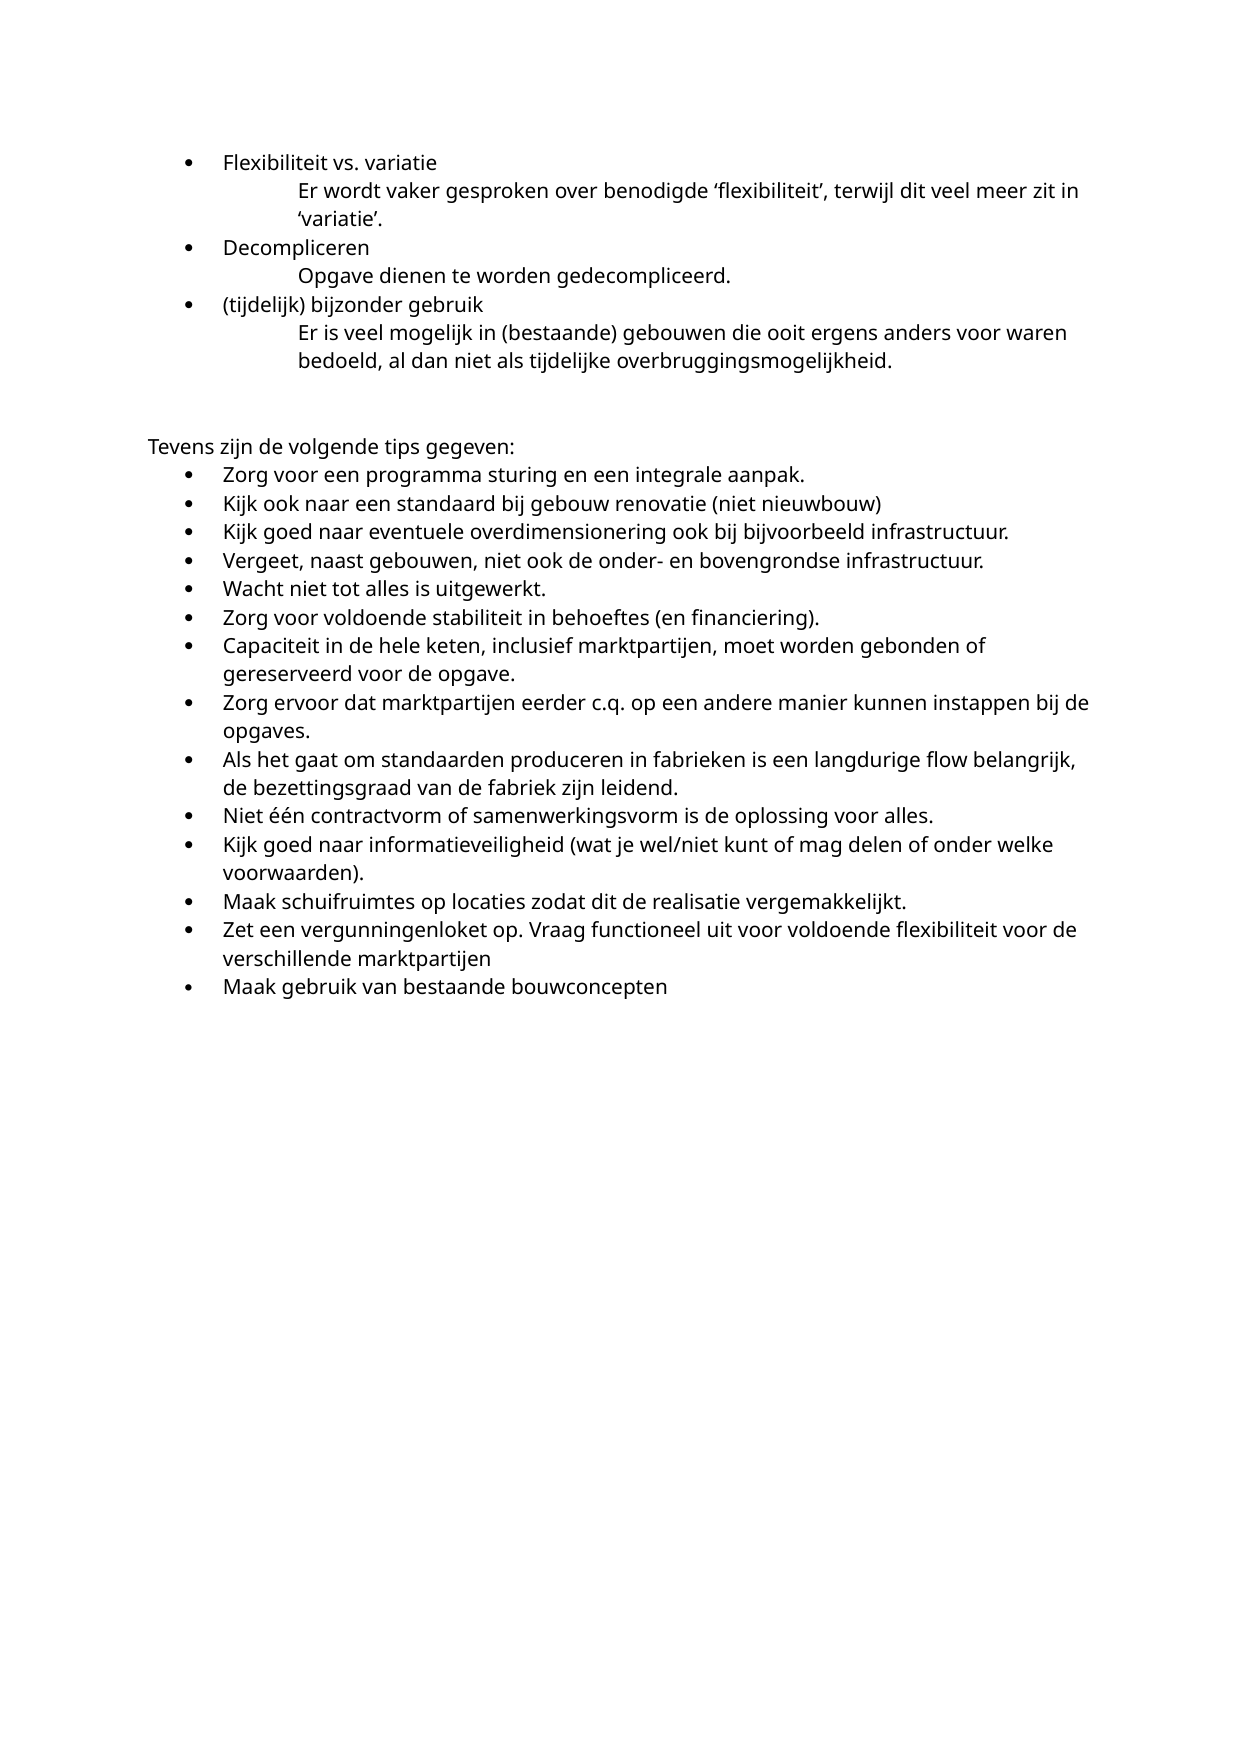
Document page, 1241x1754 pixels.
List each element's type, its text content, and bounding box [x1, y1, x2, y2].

list (tijdelijk) bijzonder gebruik [185, 290, 1093, 318]
list Kijk goed naar eventuele overdimensionering ook bij bijvoorbeeld infrastructuur. [185, 517, 1093, 546]
list Zorg voor voldoende stabiliteit in behoeftes (en financiering). [185, 603, 1093, 631]
list Zet een vergunningenloket op. Vraag functioneel uit voor voldoende flexibiliteit voor de verschillende marktpartijen [185, 915, 1093, 972]
text Er is veel mogelijk in (bestaande) gebouwen die ooit ergens anders voor waren bedoeld, al dan niet als tijdelijke overbruggingsmogelijkheid. [298, 318, 1093, 375]
list Niet één contractvorm of samenwerkingsvorm is de oplossing voor alles. [185, 802, 1093, 830]
list Wacht niet tot alles is uitgewerkt. [185, 574, 1093, 603]
list Kijk ook naar een standaard bij gebouw renovatie (niet nieuwbouw) [185, 489, 1093, 517]
text Opgave dienen te worden gedecompliceerd. [298, 261, 1093, 290]
list Maak schuifruimtes op locaties zodat dit de realisatie vergemakkelijkt. [185, 887, 1093, 915]
list Vergeet, naast gebouwen, niet ook de onder- en bovengrondse infrastructuur. [185, 546, 1093, 574]
text Tevens zijn de volgende tips gegeven: [148, 432, 1093, 460]
list Als het gaat om standaarden produceren in fabrieken is een langdurige flow belangrijk, de bezettingsgraad van de fabriek zijn leidend. [185, 745, 1093, 802]
list Kijk goed naar informatieveiligheid (wat je wel/niet kunt of mag delen of onder welke voorwaarden). [185, 830, 1093, 887]
list Flexibiliteit vs. variatie [185, 148, 1093, 176]
list Zorg ervoor dat marktpartijen eerder c.q. op een andere manier kunnen instappen bij de opgaves. [185, 688, 1093, 745]
list Zorg voor een programma sturing en een integrale aanpak. [185, 460, 1093, 489]
list Maak gebruik van bestaande bouwconcepten [185, 972, 1093, 1001]
list Capaciteit in de hele keten, inclusief marktpartijen, moet worden gebonden of gereserveerd voor de opgave. [185, 631, 1093, 688]
list Decompliceren [185, 233, 1093, 261]
text Er wordt vaker gesproken over benodigde ‘flexibiliteit’, terwijl dit veel meer zit in ‘variatie’. [298, 176, 1093, 233]
